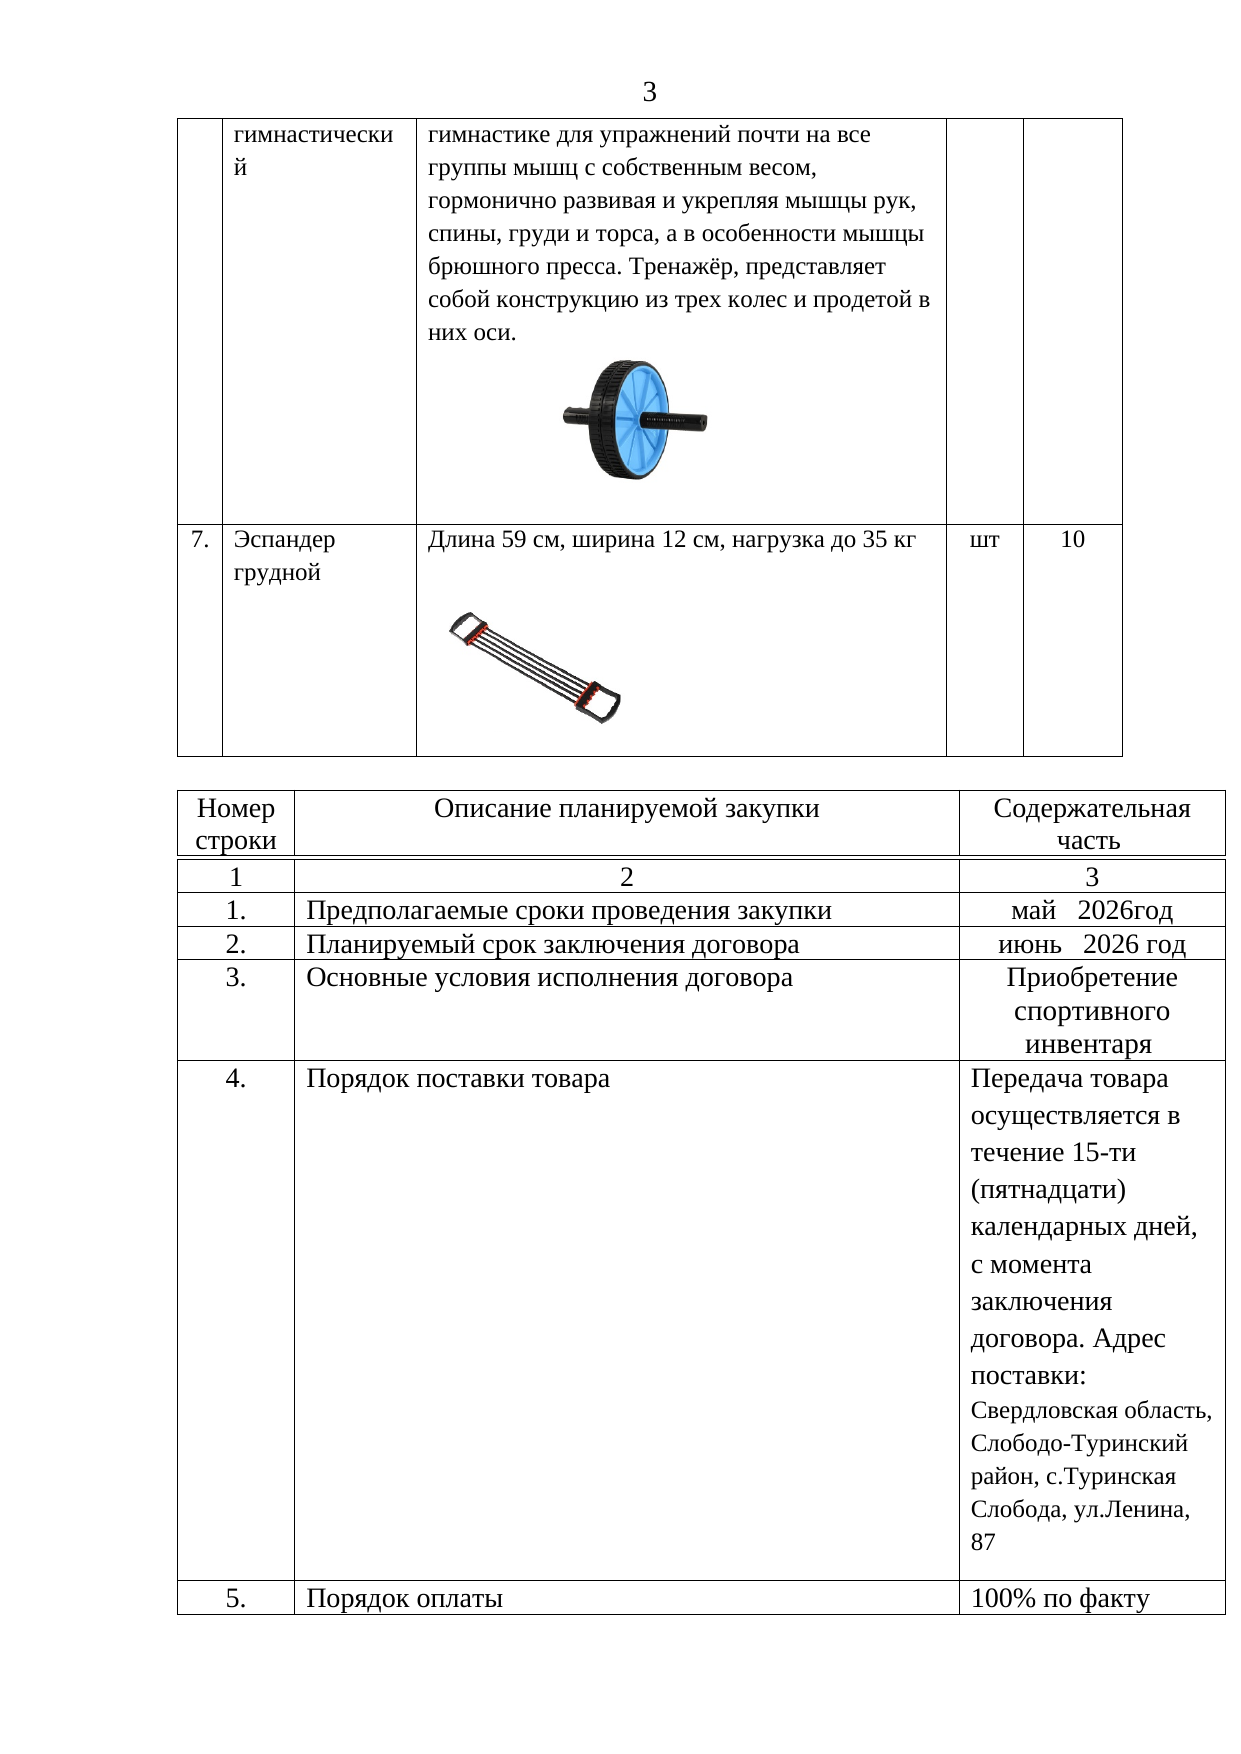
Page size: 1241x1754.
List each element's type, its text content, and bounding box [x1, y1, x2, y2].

table_cell 100% по факту [960, 1581, 1225, 1614]
table_header 1 [178, 860, 294, 892]
table_cell Предполагаемые сроки проведения закупки [295, 893, 959, 926]
table_cell 4. [178, 1061, 294, 1580]
table_cell Основные условия исполнения договора [295, 960, 959, 1060]
table_cell Эспандер грудной [223, 525, 416, 756]
table_cell [1024, 119, 1122, 523]
table_cell 2. [178, 927, 294, 959]
table_cell Порядок оплаты [295, 1581, 959, 1614]
table_cell 7. [178, 525, 222, 756]
table_cell июнь 2026 год [960, 927, 1225, 959]
table_cell май 2026год [960, 893, 1225, 926]
table_cell Длина 59 см, ширина 12 см, нагрузка до 35 кг [417, 525, 946, 756]
table_cell [178, 119, 222, 523]
table_cell Приобретение спортивного инвентаря [960, 960, 1225, 1060]
table_cell Передача товара осуществляется в течение 15-ти (пятнадцати) календарных дней, с момента заключения договора. Адрес поставки: Свердловская область, Слободо-Туринский район, с.Туринская Слобода, ул.Ленина, 87 [960, 1061, 1225, 1580]
table_cell [947, 119, 1023, 523]
table_cell гимнастический [223, 119, 416, 523]
table_cell Порядок поставки товара [295, 1061, 959, 1580]
table_cell шт [947, 525, 1023, 756]
table_header Содержательная часть [960, 791, 1225, 855]
table_header Номер строки [178, 791, 294, 855]
table_cell 5. [178, 1581, 294, 1614]
table_cell 3. [178, 960, 294, 1060]
table_header 2 [295, 860, 959, 892]
table_cell Ролик гимнастический незаменим в гимнастике для упражнений почти на все группы мышц с собственным весом, гормонично развивая и укрепляя мышцы рук, спины, груди и торса, а в особенности мышцы брюшного пресса. Тренажёр, представляет собой конструкцию из трех колес и продетой в них оси. [417, 119, 946, 523]
table_cell 10 [1024, 525, 1122, 756]
table_cell 1. [178, 893, 294, 926]
table_cell Планируемый срок заключения договора [295, 927, 959, 959]
table_header 3 [960, 860, 1225, 892]
table_header Описание планируемой закупки [295, 791, 959, 855]
